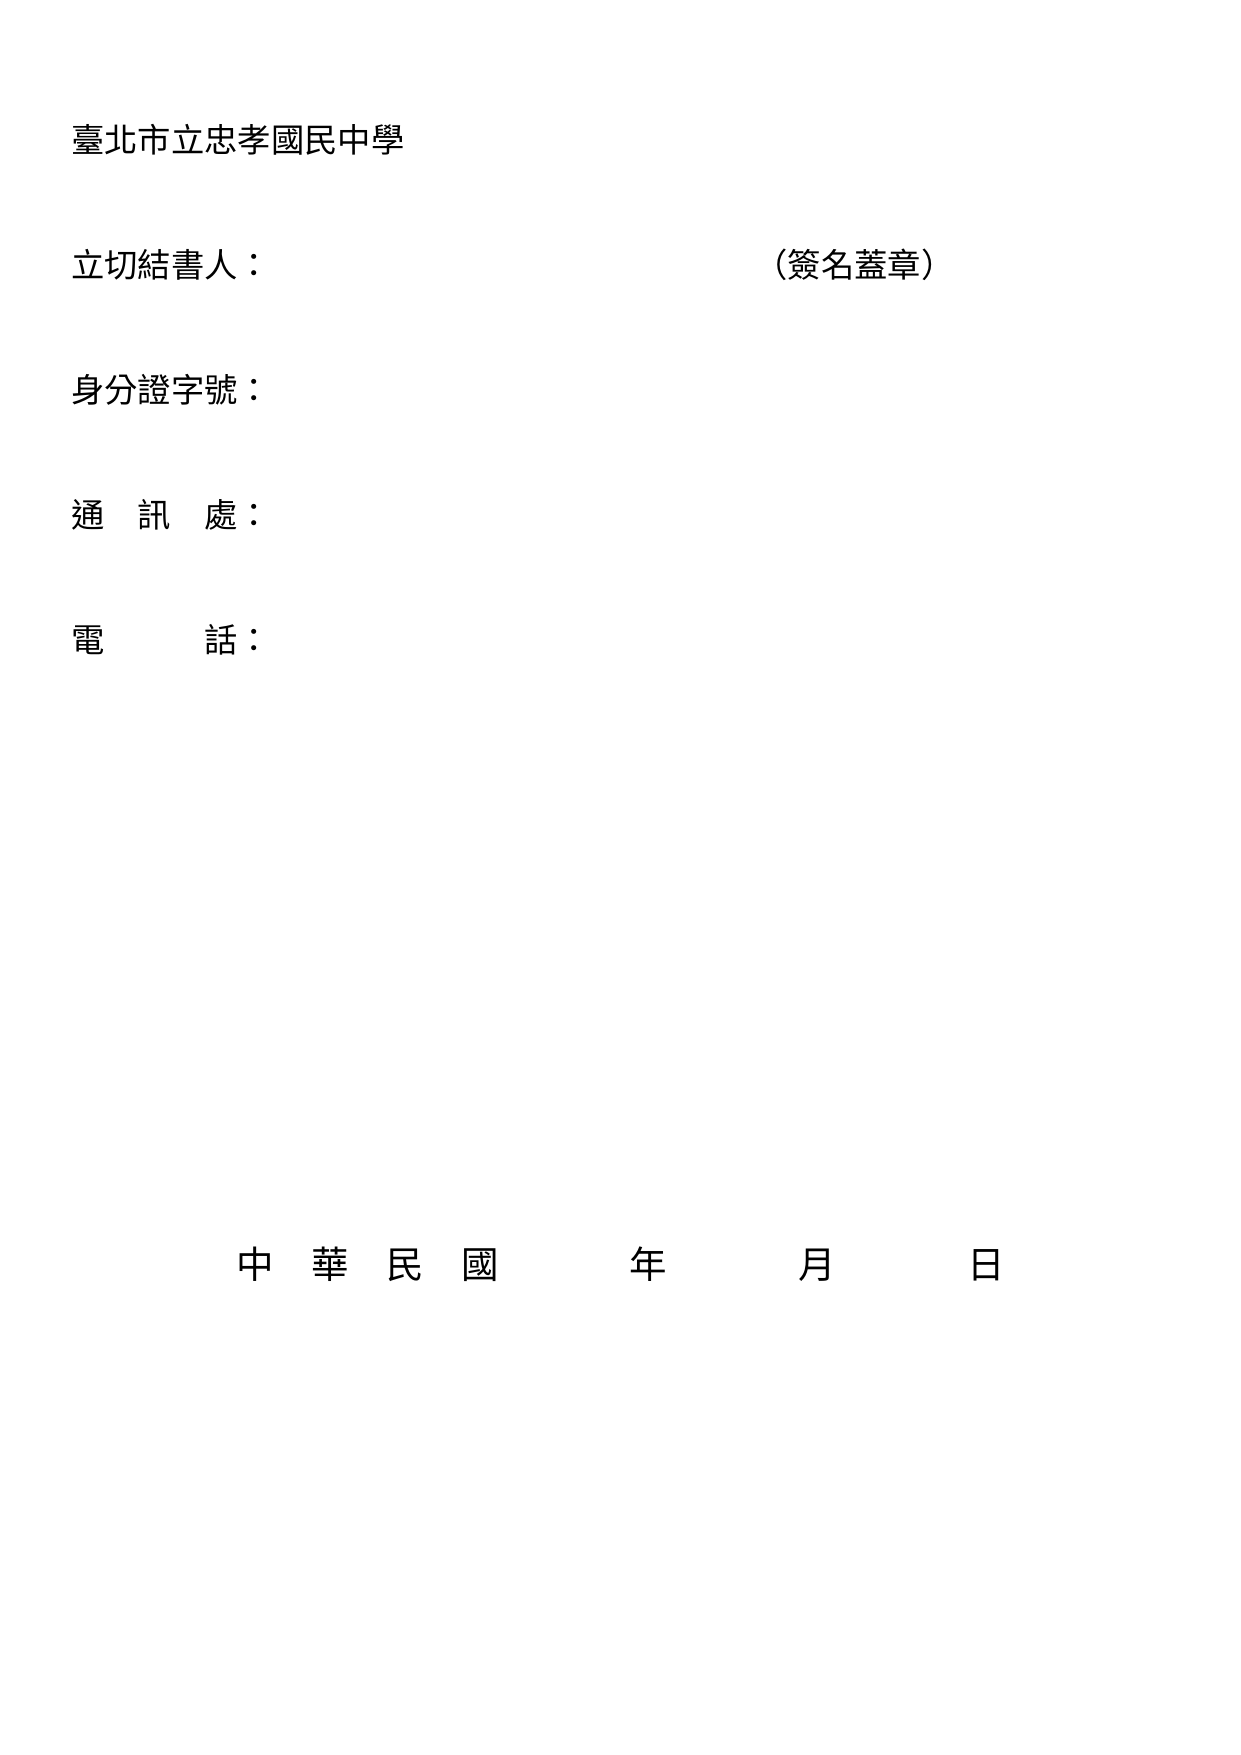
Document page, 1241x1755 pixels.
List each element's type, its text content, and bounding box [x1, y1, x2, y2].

text 通 訊 處： [71, 471, 1169, 533]
text 身分證字號： [71, 346, 1169, 408]
text 電 話： [71, 596, 1169, 658]
text 臺北市立忠孝國民中學 [71, 96, 1169, 158]
text 立切結書人： （簽名蓋章） [71, 221, 1169, 283]
text 中 華 民 國 年 月 日 [71, 1221, 1169, 1283]
